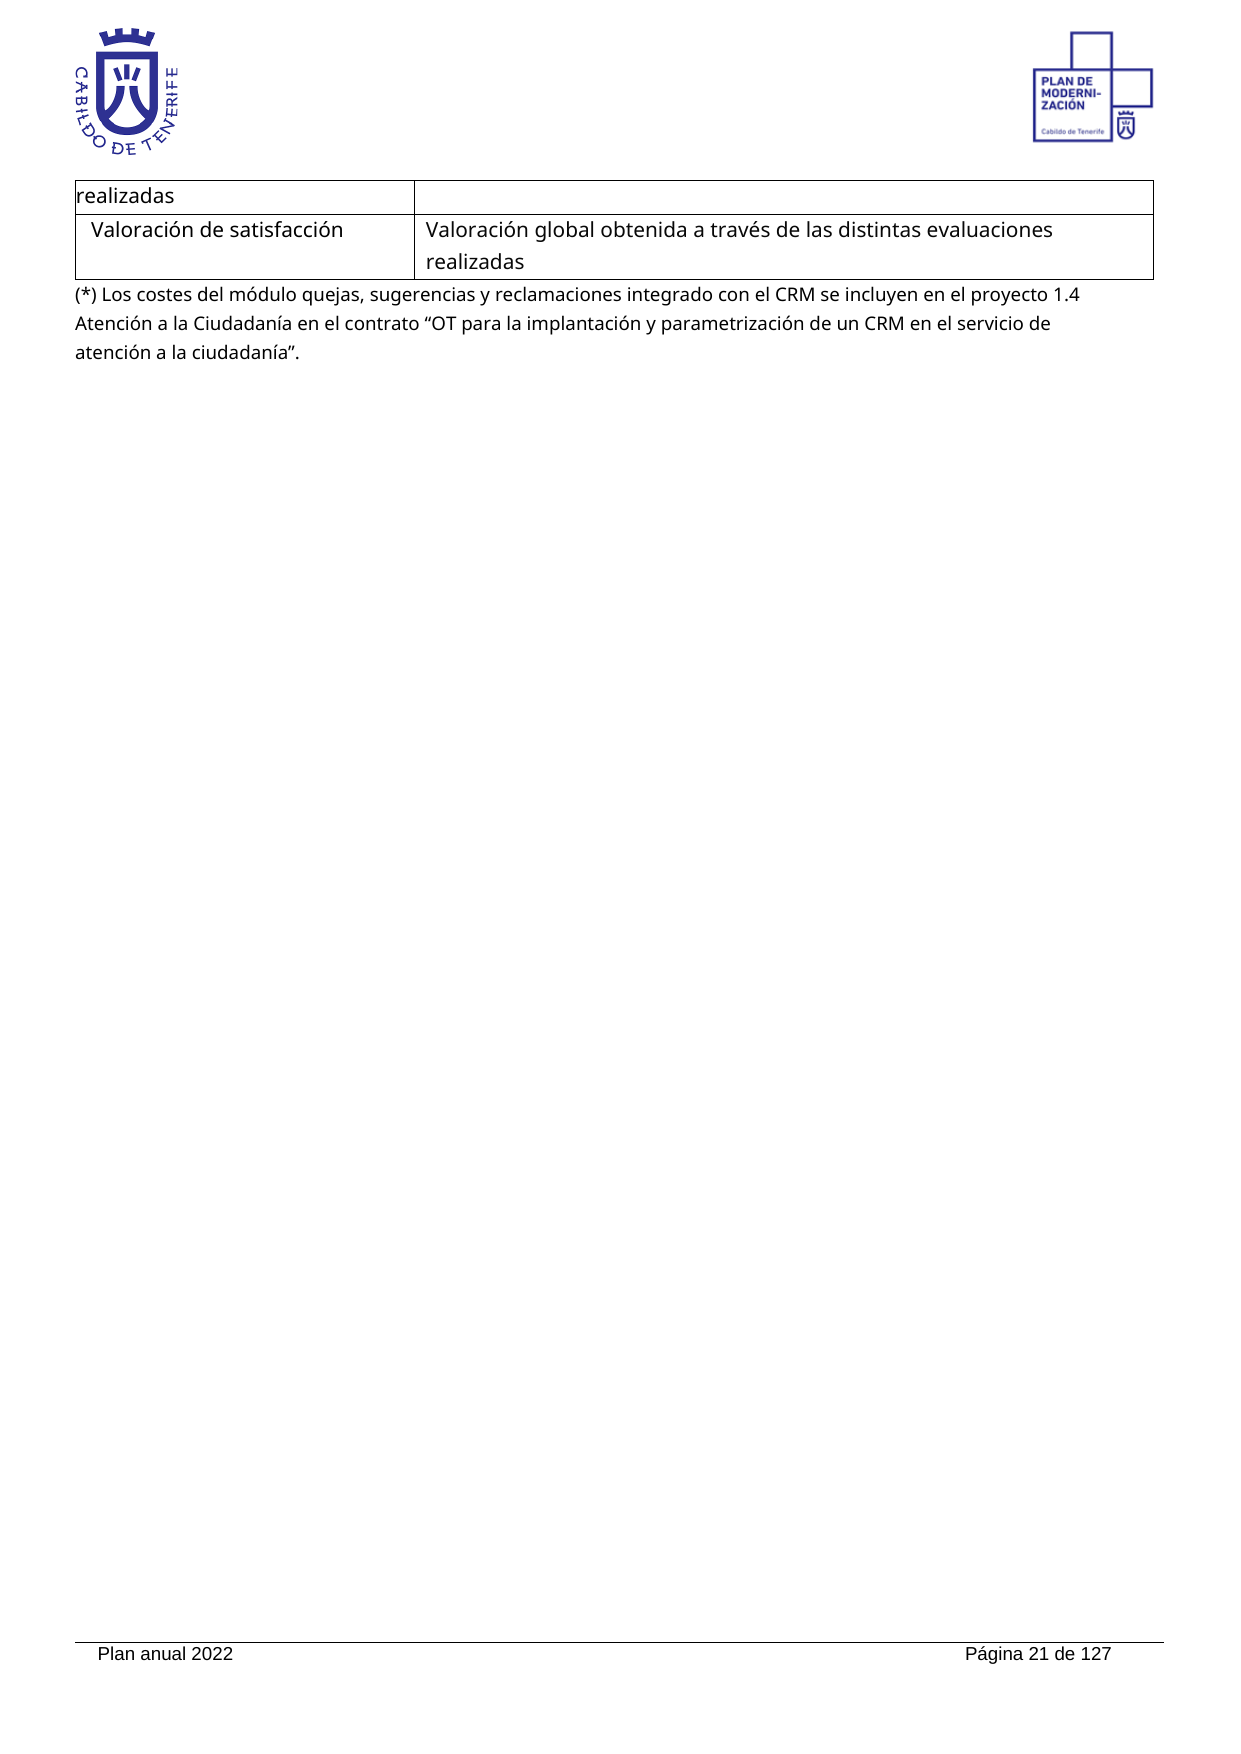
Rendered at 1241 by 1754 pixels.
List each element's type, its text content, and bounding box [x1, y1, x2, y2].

table_cell [415, 181, 1153, 214]
text (*) Los costes del módulo quejas, sugerencias y reclamaciones integrado con el CRM se incluyen en el proyecto 1.4 Atención a la Ciudadanía en el contrato “OT para la implantación y parametrización de un CRM en el servicio de atención a la ciudadanía”. [75, 281, 1109, 365]
table_cell Valoración global obtenida a través de las distintas evaluaciones realizadas [415, 215, 1153, 279]
table_cell Valoración de satisfacción [76, 215, 414, 279]
table_cell realizadas [76, 181, 414, 214]
